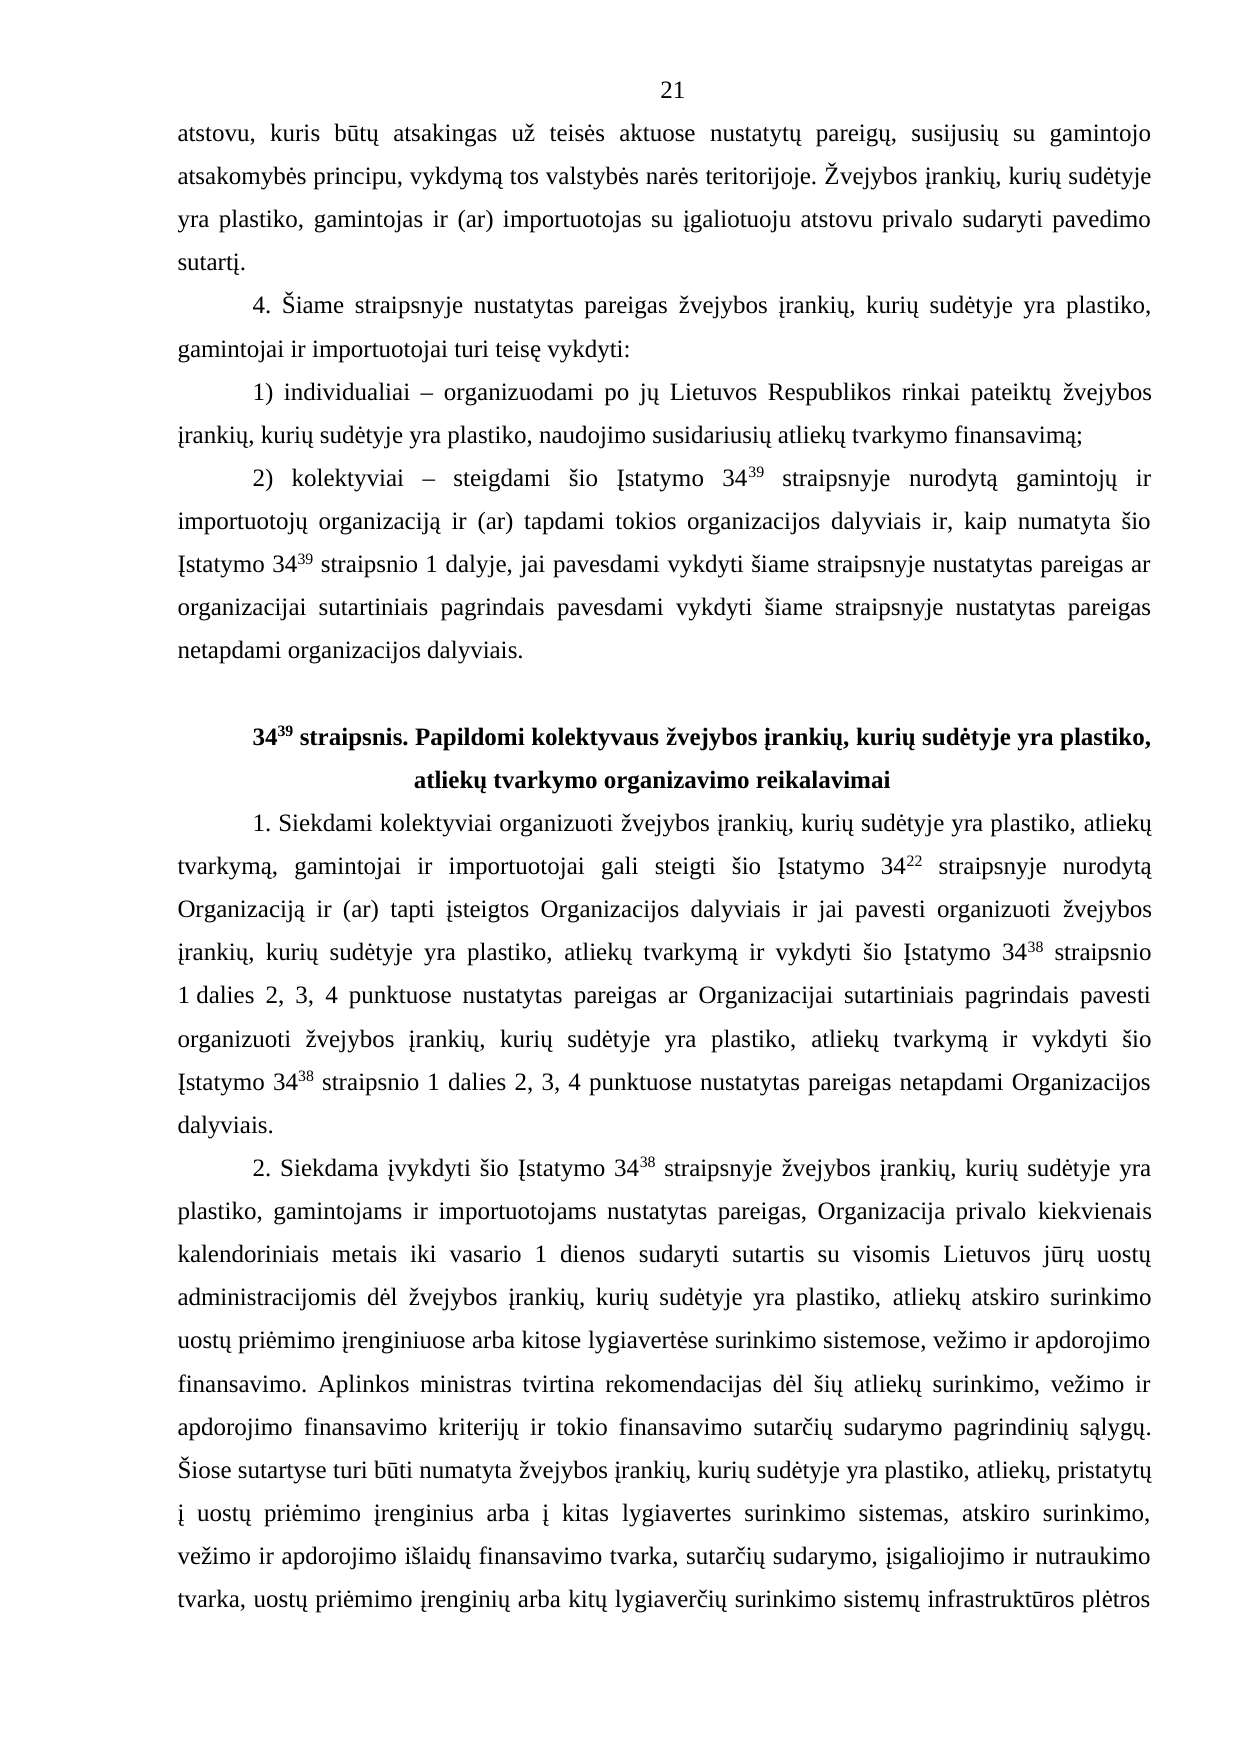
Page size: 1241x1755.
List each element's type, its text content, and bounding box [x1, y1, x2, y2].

text 2) kolektyviai – steigdami šio Įstatymo 3439 straipsnyje nurodytą gamintojų ir importuotojų organizaciją ir (ar) tapdami tokios organizacijos dalyviais ir, kaip numatyta šio Įstatymo 3439 straipsnio 1 dalyje, jai pavesdami vykdyti šiame straipsnyje nustatytas pareigas ar organizacijai sutartiniais pagrindais pavesdami vykdyti šiame straipsnyje nustatytas pareigas netapdami organizacijos dalyviais. [177, 463, 1152, 664]
text 3439 straipsnis. Papildomi kolektyvaus žvejybos įrankių, kurių sudėtyje yra plastiko, atliekų tvarkymo organizavimo reikalavimai [252, 722, 1152, 794]
text 1) individualiai – organizuodami po jų Lietuvos Respublikos rinkai pateiktų žvejybos įrankių, kurių sudėtyje yra plastiko, naudojimo susidariusių atliekų tvarkymo finansavimą; [177, 377, 1152, 449]
text 4. Šiame straipsnyje nustatytas pareigas žvejybos įrankių, kurių sudėtyje yra plastiko, gamintojai ir importuotojai turi teisę vykdyti: [177, 291, 1152, 362]
text 2. Siekdama įvykdyti šio Įstatymo 3438 straipsnyje žvejybos įrankių, kurių sudėtyje yra plastiko, gamintojams ir importuotojams nustatytas pareigas, Organizacija privalo kiekvienais kalendoriniais metais iki vasario 1 dienos sudaryti sutartis su visomis Lietuvos jūrų uostų administracijomis dėl žvejybos įrankių, kurių sudėtyje yra plastiko, atliekų atskiro surinkimo uostų priėmimo įrenginiuose arba kitose lygiavertėse surinkimo sistemose, vežimo ir apdorojimo finansavimo. Aplinkos ministras tvirtina rekomendacijas dėl šių atliekų surinkimo, vežimo ir apdorojimo finansavimo kriterijų ir tokio finansavimo sutarčių sudarymo pagrindinių sąlygų. Šiose sutartyse turi būti numatyta žvejybos įrankių, kurių sudėtyje yra plastiko, atliekų, pristatytų į uostų priėmimo įrenginius arba į kitas lygiavertes surinkimo sistemas, atskiro surinkimo, vežimo ir apdorojimo išlaidų finansavimo tvarka, sutarčių sudarymo, įsigaliojimo ir nutraukimo tvarka, uostų priėmimo įrenginių arba kitų lygiaverčių surinkimo sistemų infrastruktūros plėtros [177, 1153, 1152, 1613]
text atstovu, kuris būtų atsakingas už teisės aktuose nustatytų pareigų, susijusių su gamintojo atsakomybės principu, vykdymą tos valstybės narės teritorijoje. Žvejybos įrankių, kurių sudėtyje yra plastiko, gamintojas ir (ar) importuotojas su įgaliotuoju atstovu privalo sudaryti pavedimo sutartį. [177, 118, 1152, 276]
text 1. Siekdami kolektyviai organizuoti žvejybos įrankių, kurių sudėtyje yra plastiko, atliekų tvarkymą, gamintojai ir importuotojai gali steigti šio Įstatymo 3422 straipsnyje nurodytą Organizaciją ir (ar) tapti įsteigtos Organizacijos dalyviais ir jai pavesti organizuoti žvejybos įrankių, kurių sudėtyje yra plastiko, atliekų tvarkymą ir vykdyti šio Įstatymo 3438 straipsnio 1 dalies 2, 3, 4 punktuose nustatytas pareigas ar Organizacijai sutartiniais pagrindais pavesti organizuoti žvejybos įrankių, kurių sudėtyje yra plastiko, atliekų tvarkymą ir vykdyti šio Įstatymo 3438 straipsnio 1 dalies 2, 3, 4 punktuose nustatytas pareigas netapdami Organizacijos dalyviais. [177, 808, 1152, 1139]
